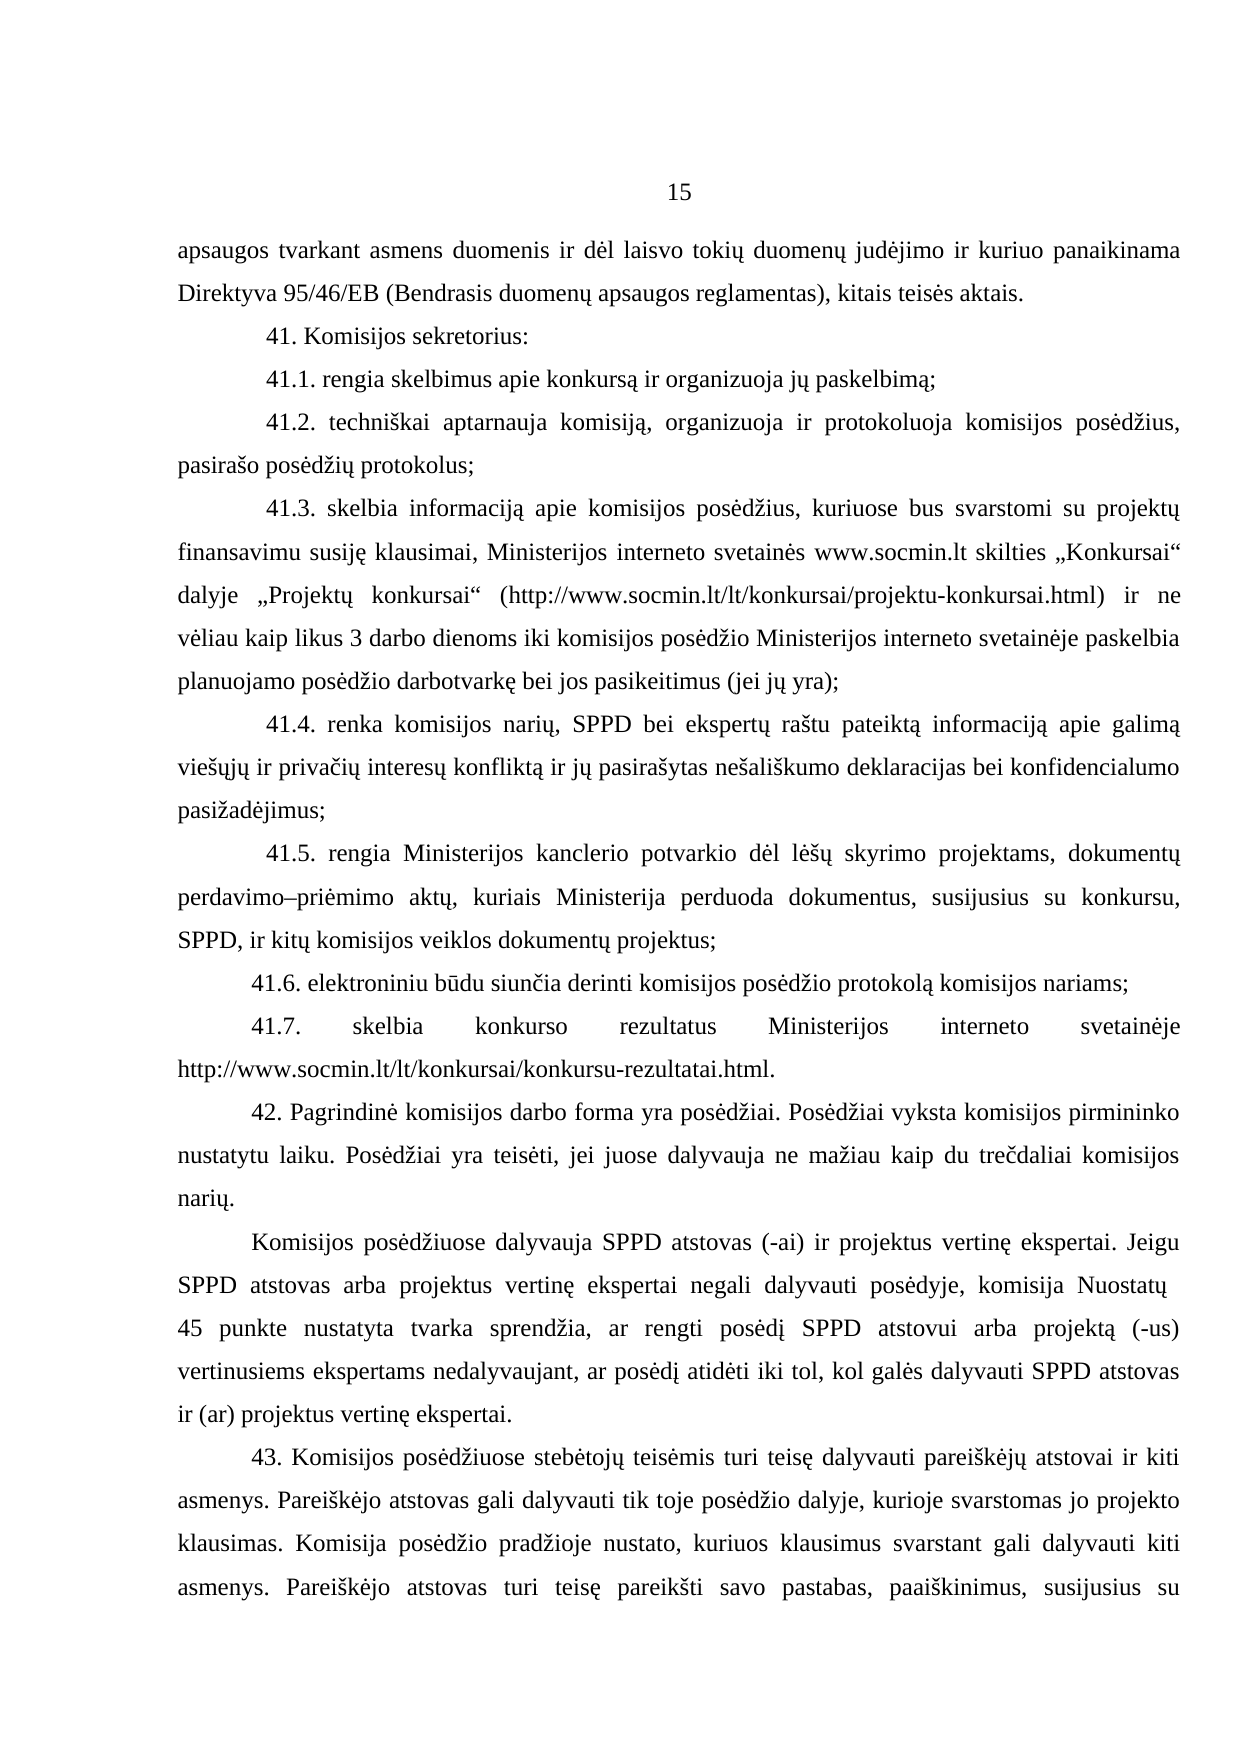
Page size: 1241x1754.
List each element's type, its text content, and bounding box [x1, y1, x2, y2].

text 41. Komisijos sekretorius: [177, 321, 1181, 350]
text 41.6. elektroniniu būdu siunčia derinti komisijos posėdžio protokolą komisijos nariams; [177, 968, 1181, 997]
text Komisijos posėdžiuose dalyvauja SPPD atstovas (-ai) ir projektus vertinę ekspertai. Jeigu SPPD atstovas arba projektus vertinę ekspertai negali dalyvauti posėdyje, komisija Nuostatų 45 punkte nustatyta tvarka sprendžia, ar rengti posėdį SPPD atstovui arba projektą (-us) vertinusiems ekspertams nedalyvaujant, ar posėdį atidėti iki tol, kol galės dalyvauti SPPD atstovas ir (ar) projektus vertinę ekspertai. [177, 1227, 1181, 1428]
text 41.5. rengia Ministerijos kanclerio potvarkio dėl lėšų skyrimo projektams, dokumentų perdavimo–priėmimo aktų, kuriais Ministerija perduoda dokumentus, susijusius su konkursu, SPPD, ir kitų komisijos veiklos dokumentų projektus; [177, 838, 1181, 953]
text 41.1. rengia skelbimus apie konkursą ir organizuoja jų paskelbimą; [177, 364, 1181, 393]
text 41.3. skelbia informaciją apie komisijos posėdžius, kuriuose bus svarstomi su projektų finansavimu susiję klausimai, Ministerijos interneto svetainės www.socmin.lt skilties „Konkursai“ dalyje „Projektų konkursai“ (http://www.socmin.lt/lt/konkursai/projektu-konkursai.html) ir ne vėliau kaip likus 3 darbo dienoms iki komisijos posėdžio Ministerijos interneto svetainėje paskelbia planuojamo posėdžio darbotvarkę bei jos pasikeitimus (jei jų yra); [177, 493, 1181, 695]
text apsaugos tvarkant asmens duomenis ir dėl laisvo tokių duomenų judėjimo ir kuriuo panaikinama Direktyva 95/46/EB (Bendrasis duomenų apsaugos reglamentas), kitais teisės aktais. [177, 235, 1181, 307]
text 41.7. skelbia konkurso rezultatus Ministerijos interneto svetainėje http://www.socmin.lt/lt/konkursai/konkursu-rezultatai.html. [177, 1011, 1181, 1083]
text 42. Pagrindinė komisijos darbo forma yra posėdžiai. Posėdžiai vyksta komisijos pirmininko nustatytu laiku. Posėdžiai yra teisėti, jei juose dalyvauja ne mažiau kaip du trečdaliai komisijos narių. [177, 1097, 1181, 1212]
text 41.4. renka komisijos narių, SPPD bei ekspertų raštu pateiktą informaciją apie galimą viešųjų ir privačių interesų konfliktą ir jų pasirašytas nešališkumo deklaracijas bei konfidencialumo pasižadėjimus; [177, 709, 1181, 824]
text 41.2. techniškai aptarnauja komisiją, organizuoja ir protokoluoja komisijos posėdžius, pasirašo posėdžių protokolus; [177, 407, 1181, 479]
text 43. Komisijos posėdžiuose stebėtojų teisėmis turi teisę dalyvauti pareiškėjų atstovai ir kiti asmenys. Pareiškėjo atstovas gali dalyvauti tik toje posėdžio dalyje, kurioje svarstomas jo projekto klausimas. Komisija posėdžio pradžioje nustato, kuriuos klausimus svarstant gali dalyvauti kiti asmenys. Pareiškėjo atstovas turi teisę pareikšti savo pastabas, paaiškinimus, susijusius su [177, 1442, 1181, 1600]
